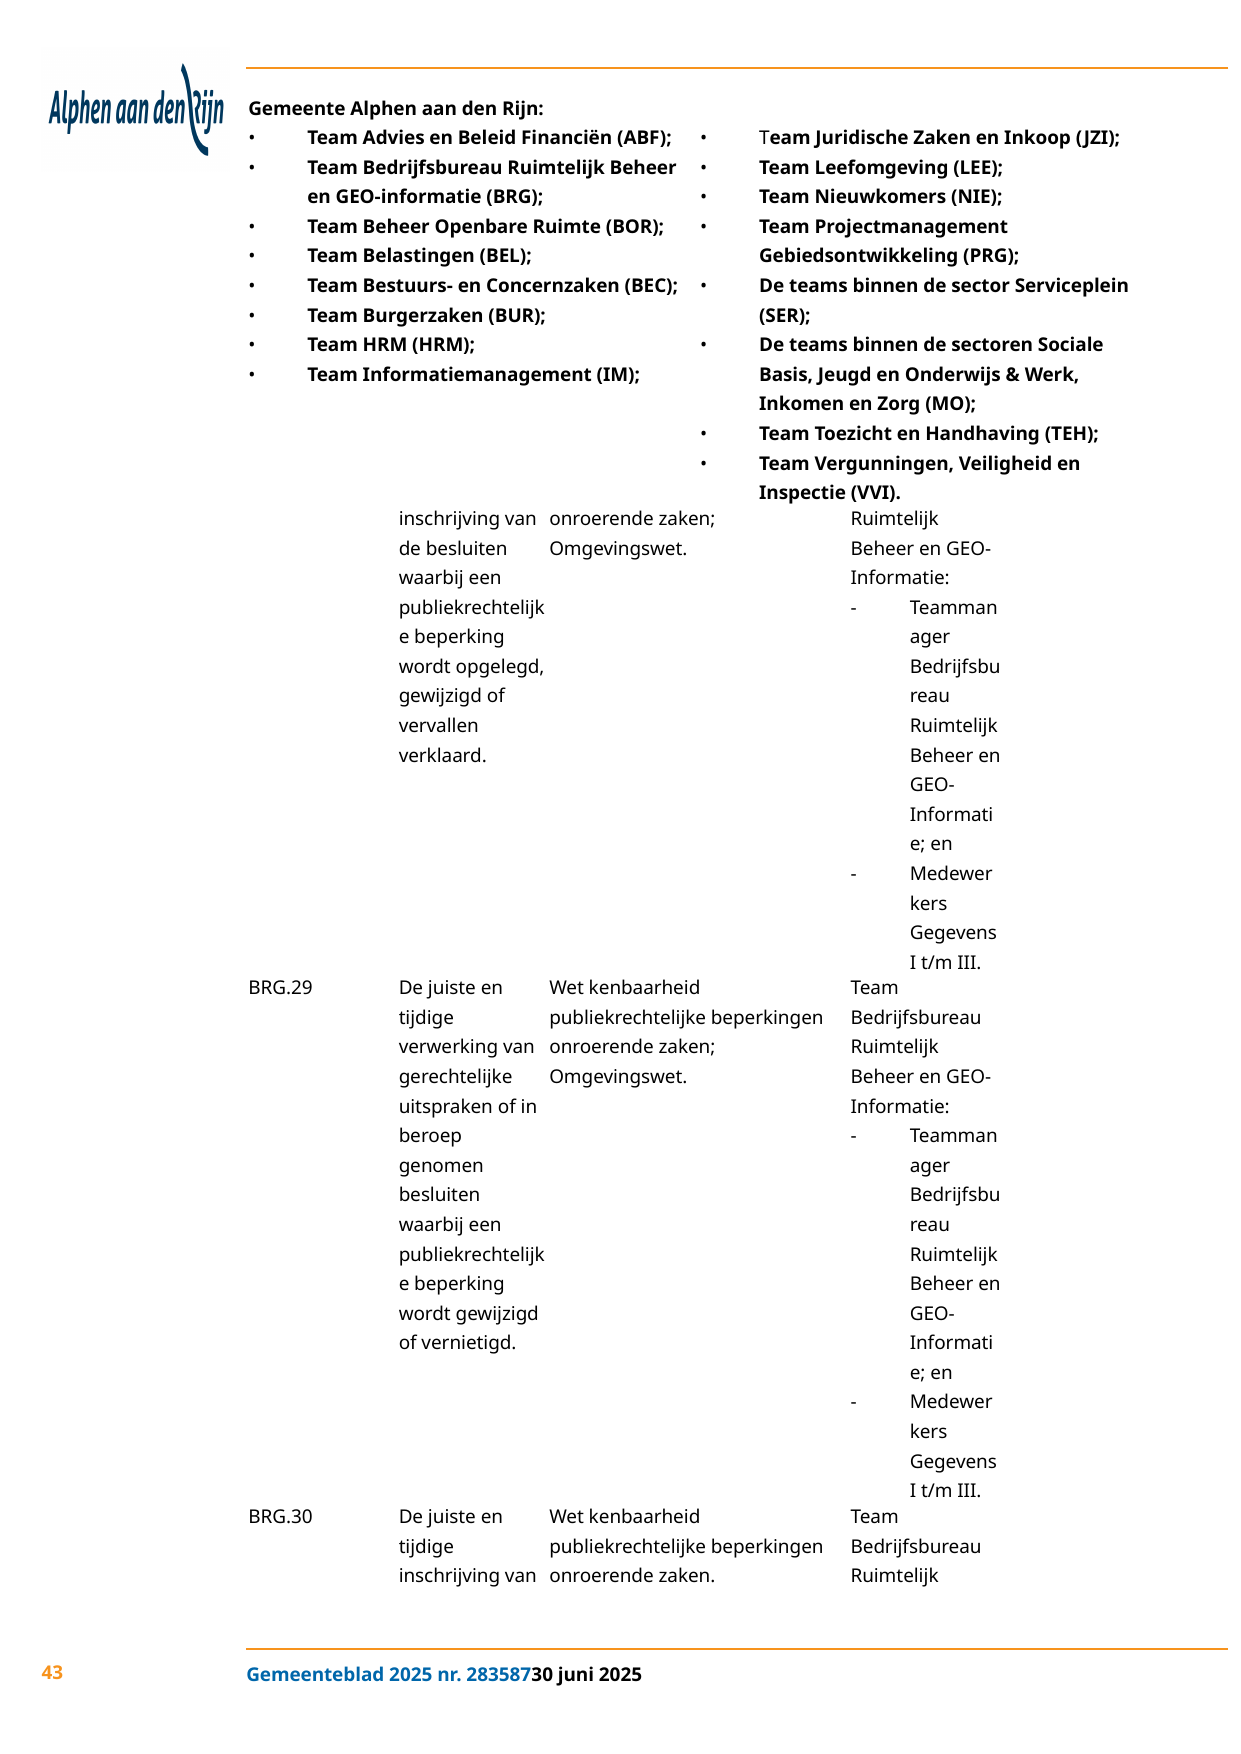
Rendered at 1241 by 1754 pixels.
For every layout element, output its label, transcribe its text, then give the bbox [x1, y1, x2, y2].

table_cell Team Bedrijfsbureau Ruimtelijk [850, 1503, 1001, 1588]
table_cell inschrijving van de besluiten waarbij een publiekrechtelijke beperking wordt opgelegd, gewijzigd of vervallen verklaard. [399, 505, 549, 974]
picture [41, 47, 231, 172]
table_cell BRG.30 [248, 1503, 398, 1588]
table_cell [1001, 975, 1152, 1503]
table_cell [248, 505, 398, 974]
table_cell BRG.29 [248, 975, 398, 1503]
table_cell [1001, 1503, 1152, 1588]
table_cell onroerende zaken; Omgevingswet. [549, 505, 850, 974]
table_cell Team Bedrijfsbureau Ruimtelijk Beheer en GEO-Informatie: Teammanager Bedrijfsbureau Ruimtelijk Beheer en GEO-Informatie; en Medewerkers Gegevens I t/m III. [850, 975, 1001, 1503]
table_header Team Juridische Zaken en Inkoop (JZI); Team Leefomgeving (LEE); Team Nieuwkomers (NIE); Team Projectmanagement Gebiedsontwikkeling (PRG); De teams binnen de sector Serviceplein (SER); De teams binnen de sectoren Sociale Basis, Jeugd en Onderwijs & Werk, Inkomen en Zorg (MO); Team Toezicht en Handhaving (TEH); Team Vergunningen, Veiligheid en Inspectie (VVI). [700, 95, 1152, 505]
table_cell De juiste en tijdige verwerking van gerechtelijke uitspraken of in beroep genomen besluiten waarbij een publiekrechtelijke beperking wordt gewijzigd of vernietigd. [399, 975, 549, 1503]
table_cell Wet kenbaarheid publiekrechtelijke beperkingen onroerende zaken. [549, 1503, 850, 1588]
table_cell De juiste en tijdige inschrijving van [399, 1503, 549, 1588]
table_header Gemeente Alphen aan den Rijn: Team Advies en Beleid Financiën (ABF); Team Bedrijfsbureau Ruimtelijk Beheer en GEO-informatie (BRG); Team Beheer Openbare Ruimte (BOR); Team Belastingen (BEL); Team Bestuurs- en Concernzaken (BEC); Team Burgerzaken (BUR); Team HRM (HRM); Team Informatiemanagement (IM); [248, 95, 700, 505]
table_cell Wet kenbaarheid publiekrechtelijke beperkingen onroerende zaken; Omgevingswet. [549, 975, 850, 1503]
table_cell [1001, 505, 1152, 974]
table_cell Ruimtelijk Beheer en GEO-Informatie: Teammanager Bedrijfsbureau Ruimtelijk Beheer en GEO-Informatie; en Medewerkers Gegevens I t/m III. [850, 505, 1001, 974]
